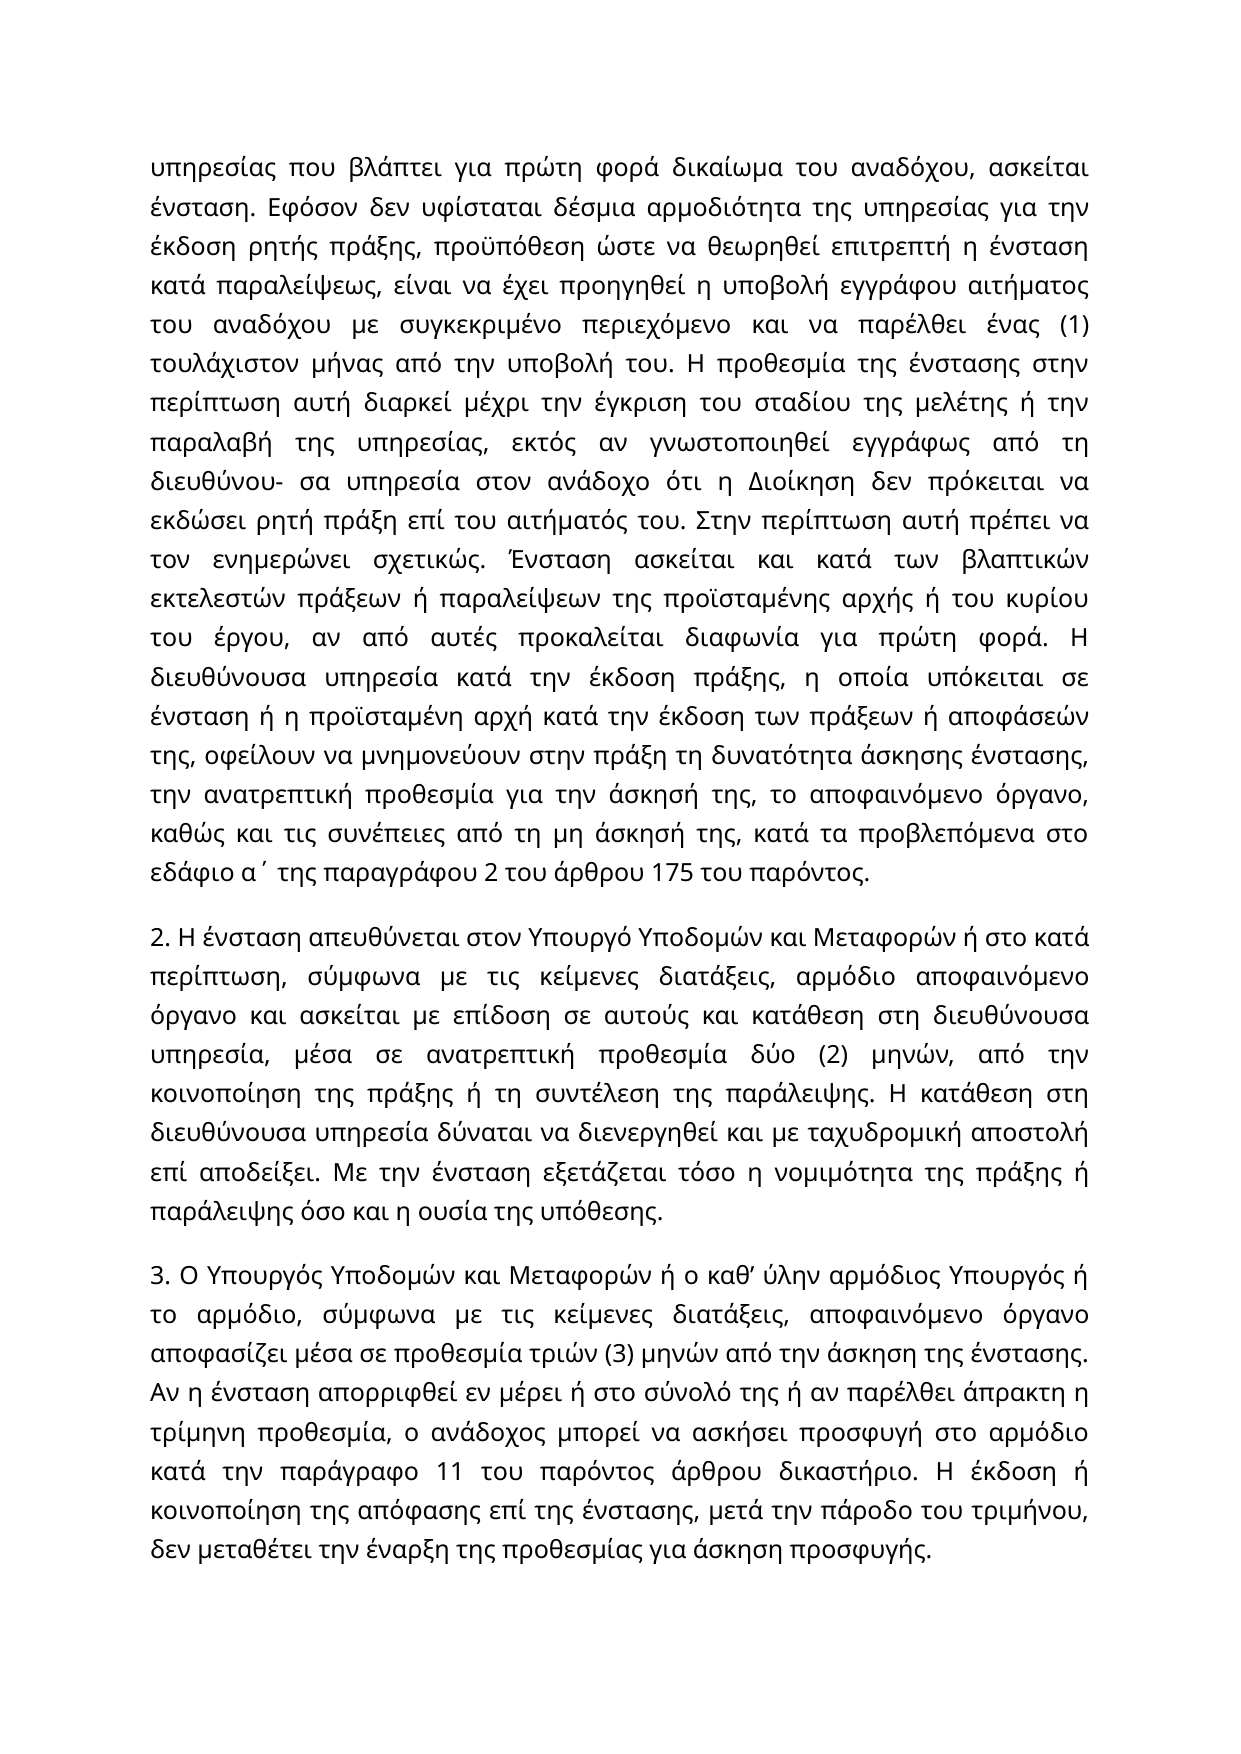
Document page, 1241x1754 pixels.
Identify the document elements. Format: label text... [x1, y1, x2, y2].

text 2. Η ένσταση απευθύνεται στον Υπουργό Υποδομών και Μεταφορών ή στο κατά περίπτωση, σύμφωνα με τις κείμενες διατάξεις, αρμόδιο αποφαινόμενο όργανο και ασκείται με επίδοση σε αυτούς και κατάθεση στη διευθύνουσα υπηρεσία, μέσα σε ανατρεπτική προθεσμία δύο (2) μηνών, από την κοινοποίηση της πράξης ή τη συντέλεση της παράλειψης. Η κατάθεση στη διευθύνουσα υπηρεσία δύναται να διενεργηθεί και με ταχυδρομική αποστολή επί αποδείξει. Με την ένσταση εξετάζεται τόσο η νομιμότητα της πράξης ή παράλειψης όσο και η ουσία της υπόθεσης. [150, 919, 1090, 1227]
text υπηρεσίας που βλάπτει για πρώτη φορά δικαίωμα του αναδόχου, ασκείται ένσταση. Εφόσον δεν υφίσταται δέσμια αρμοδιότητα της υπηρεσίας για την έκδοση ρητής πράξης, προϋπόθεση ώστε να θεωρηθεί επιτρεπτή η ένσταση κατά παραλείψεως, είναι να έχει προηγηθεί η υποβολή εγγράφου αιτήματος του αναδόχου με συγκεκριμένο περιεχόμενο και να παρέλθει ένας (1) τουλάχιστον μήνας από την υποβολή του. Η προθεσμία της ένστασης στην περίπτωση αυτή διαρκεί μέχρι την έγκριση του σταδίου της μελέτης ή την παραλαβή της υπηρεσίας, εκτός αν γνωστοποιηθεί εγγράφως από τη διευθύνου- σα υπηρεσία στον ανάδοχο ότι η Διοίκηση δεν πρόκειται να εκδώσει ρητή πράξη επί του αιτήματός του. Στην περίπτωση αυτή πρέπει να τον ενημερώνει σχετικώς. Ένσταση ασκείται και κατά των βλαπτικών εκτελεστών πράξεων ή παραλείψεων της προϊσταμένης αρχής ή του κυρίου του έργου, αν από αυτές προκαλείται διαφωνία για πρώτη φορά. Η διευθύνουσα υπηρεσία κατά την έκδοση πράξης, η οποία υπόκειται σε ένσταση ή η προϊσταμένη αρχή κατά την έκδοση των πράξεων ή αποφάσεών της, οφείλουν να μνημονεύουν στην πράξη τη δυνατότητα άσκησης ένστασης, την ανατρεπτική προθεσμία για την άσκησή της, το αποφαινόμενο όργανο, καθώς και τις συνέπειες από τη μη άσκησή της, κατά τα προβλεπόμενα στο εδάφιο α΄ της παραγράφου 2 του άρθρου 175 του παρόντος. [150, 150, 1090, 889]
text 3. Ο Υπουργός Υποδομών και Μεταφορών ή ο καθ’ ύλην αρμόδιος Υπουργός ή το αρμόδιο, σύμφωνα με τις κείμενες διατάξεις, αποφαινόμενο όργανο αποφασίζει μέσα σε προθεσμία τριών (3) μηνών από την άσκηση της ένστασης. Αν η ένσταση απορριφθεί εν μέρει ή στο σύνολό της ή αν παρέλθει άπρακτη η τρίμηνη προθεσμία, ο ανάδοχος μπορεί να ασκήσει προσφυγή στο αρμόδιο κατά την παράγραφο 11 του παρόντος άρθρου δικαστήριο. Η έκδοση ή κοινοποίηση της απόφασης επί της ένστασης, μετά την πάροδο του τριμήνου, δεν μεταθέτει την έναρξη της προθεσμίας για άσκηση προσφυγής. [150, 1257, 1090, 1566]
